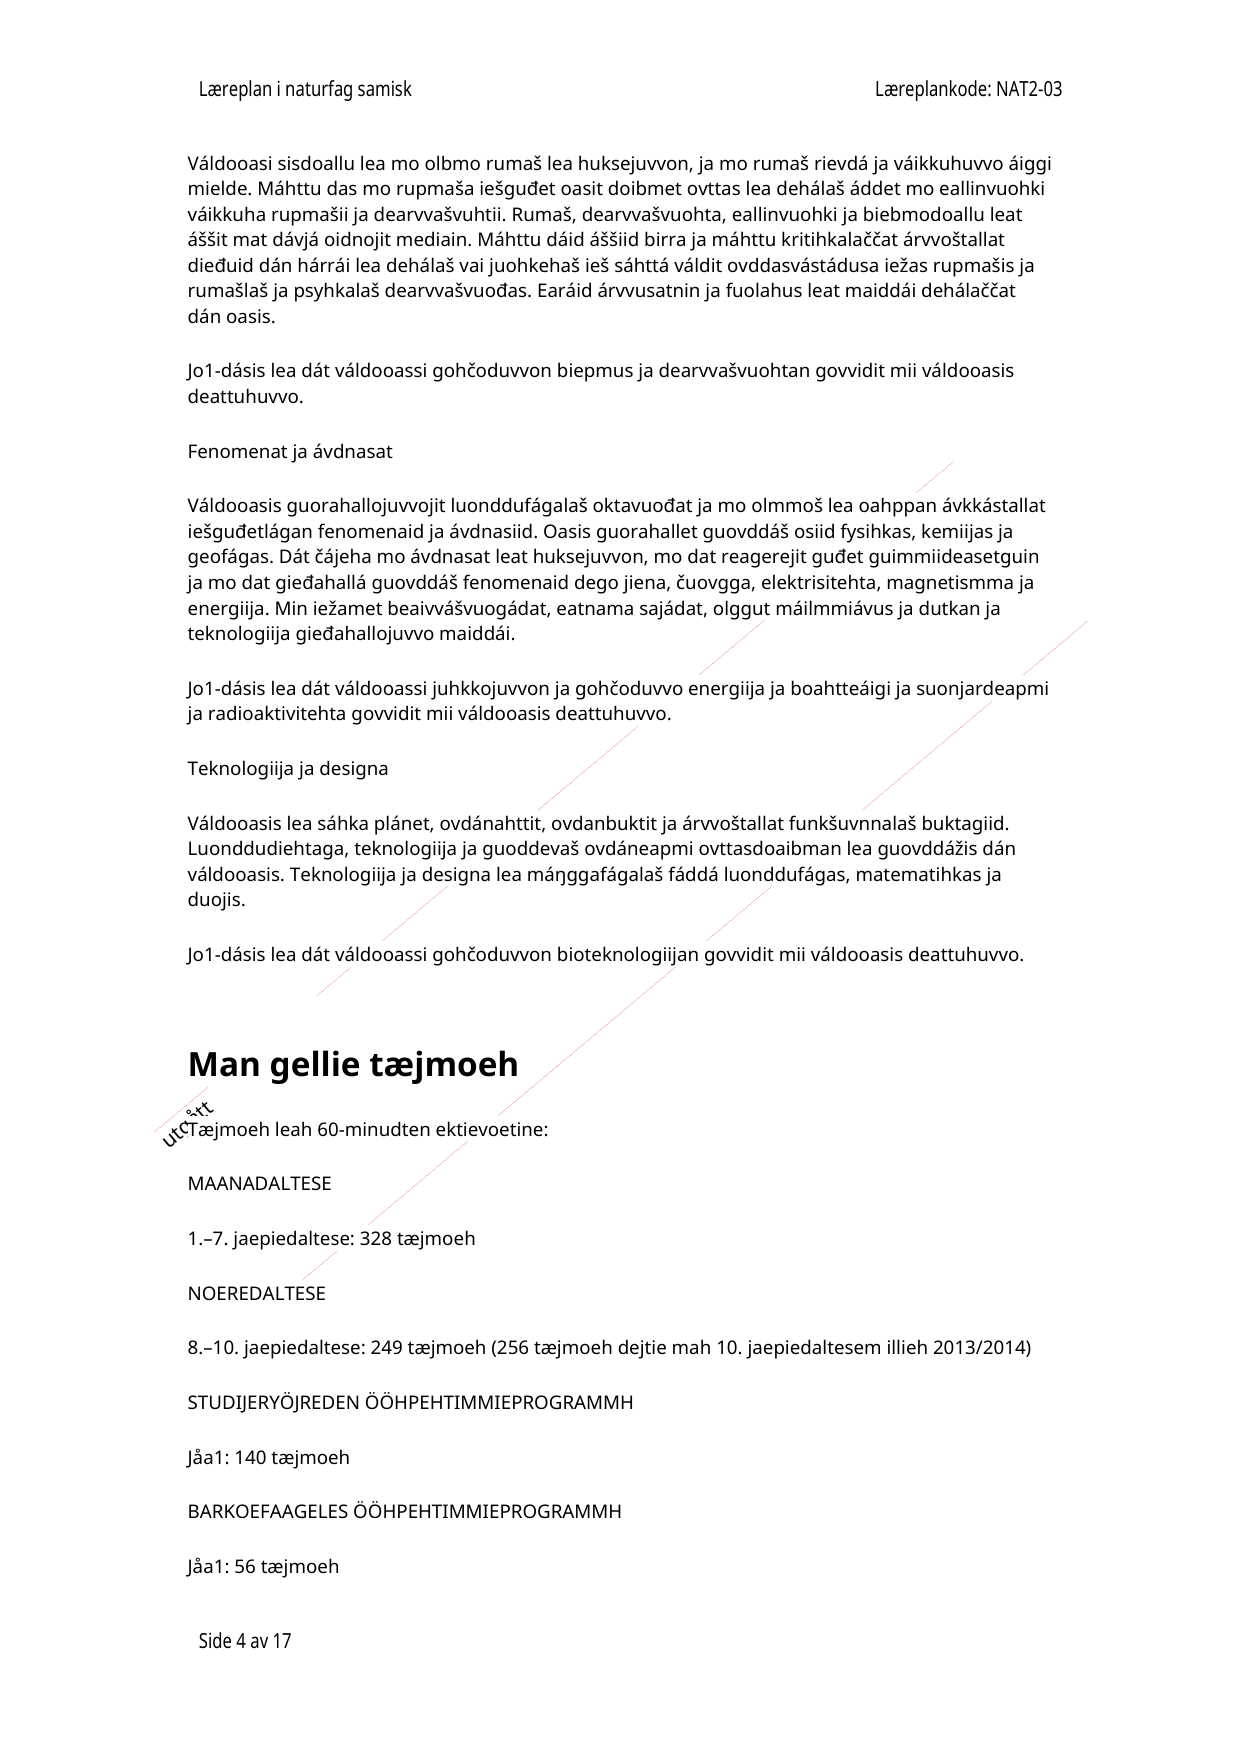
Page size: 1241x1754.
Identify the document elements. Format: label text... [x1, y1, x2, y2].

text MAANADALTESE [332, 1171, 430, 1196]
text Váldooasis lea sáhka plánet, ovdánahttit, ovdanbuktit ja árvvoštallat funkšuvnnalaš buktagiid. Luonddudiehtaga, teknologiija ja guoddevaš ovdáneapmi ovttasdoaibman lea guovddážis dán váldooasis. Teknologiija ja designa lea máŋggafágalaš fáddá luonddufágas, matematihkas ja duojis. [418, 886, 770, 912]
text 8.–10. jaepiedaltese: 249 tæjmoeh (256 tæjmoeh dejtie mah 10. jaepiedaltesem illieh 2013/2014) [187, 1334, 1053, 1360]
text Teknologiija ja designa [574, 755, 926, 781]
text NOEREDALTESE [326, 1280, 1053, 1305]
text Váldooasis guorahallojuvvojit luonddufágalaš oktavuođat ja mo olmmoš lea oahppan ávkkástallat iešguđetlágan fenomenaid ja ávdnasiid. Oasis guorahallet guovddáš osiid fysihkas, kemiijas ja geofágas. Dát čájeha mo ávdnasat leat huksejuvvon, mo dat reagerejit guđet guimmiideasetguin ja mo dat gieđahallá guovddáš fenomenaid dego jiena, čuovgga, elektrisitehta, magnetismma ja energiija. Min iežamet beaivvášvuogádat, eatnama sajádat, olggut máilmmiávus ja dutkan ja teknologiija gieđahallojuvvo maiddái. [735, 493, 1053, 646]
text Teknologiija ja designa [898, 755, 1053, 781]
text BARKOEFAAGELES ÖÖHPEHTIMMIEPROGRAMMH [622, 1499, 1053, 1524]
text Jåa1: 140 tæjmoeh [350, 1444, 1053, 1469]
text MAANADALTESE [404, 1171, 1053, 1196]
subtitle Man gellie tæjmoeh [528, 996, 639, 1087]
subtitle Man gellie tæjmoeh [534, 996, 1053, 1087]
text Váldooasis lea sáhka plánet, ovdánahttit, ovdanbuktit ja árvvoštallat funkšuvnnalaš buktagiid. Luonddudiehtaga, teknologiija ja guoddevaš ovdáneapmi ovttasdoaibman lea guovddážis dán váldooasis. Teknologiija ja designa lea máŋggafágalaš fáddá luonddufágas, matematihkas ja duojis. [742, 810, 1053, 912]
text Jo1-dásis lea dát váldooassi gohčoduvvon biepmus ja dearvvašvuohtan govvidit mii váldooasis deattuhuvvo. [304, 358, 1053, 409]
text Tæjmoeh leah 60-minudten ektievoetine: [553, 1116, 1053, 1141]
text Fenomenat ja ávdnasat [393, 438, 1053, 463]
text Jo1-dásis lea dát váldooassi juhkkojuvvon ja gohčoduvvo energiija ja boahtteáigi ja suonjardeapmi ja radioaktivitehta govvidit mii váldooasis deattuhuvvo. [964, 675, 1053, 726]
text Jåa1: 56 tæjmoeh [339, 1553, 1053, 1579]
text Váldooasi sisdoallu lea mo olbmo rumaš lea huksejuvvon, ja mo rumaš rievdá ja váikkuhuvvo áiggi mielde. Máhttu das mo rupmaša iešguđet oasit doibmet ovttas lea dehálaš áddet mo eallinvuohki váikkuha rupmašii ja dearvvašvuhtii. Rumaš, dearvvašvuohta, eallinvuohki ja biebmodoallu leat áššit mat dávjá oidnojit mediain. Máhttu dáid áššiid birra ja máhttu kritihkalaččat árvvoštallat dieđuid dán hárrái lea dehálaš vai juohkehaš ieš sáhttá váldit ovddasvástádusa iežas rupmašis ja rumašlaš ja psyhkalaš dearvvašvuođas. Earáid árvvusatnin ja fuolahus leat maiddái dehálaččat dán oasis. [276, 150, 1053, 329]
text 1.–7. jaepiedaltese: 328 tæjmoeh [476, 1225, 1053, 1251]
text Teknologiija ja designa [389, 755, 602, 781]
text STUDIJERYÖJREDEN ÖÖHPEHTIMMIEPROGRAMMH [634, 1389, 1053, 1415]
text Jo1-dásis lea dát váldooassi juhkkojuvvon ja gohčoduvvo energiija ja boahtteáigi ja suonjardeapmi ja radioaktivitehta govvidit mii váldooasis deattuhuvvo. [672, 701, 990, 726]
